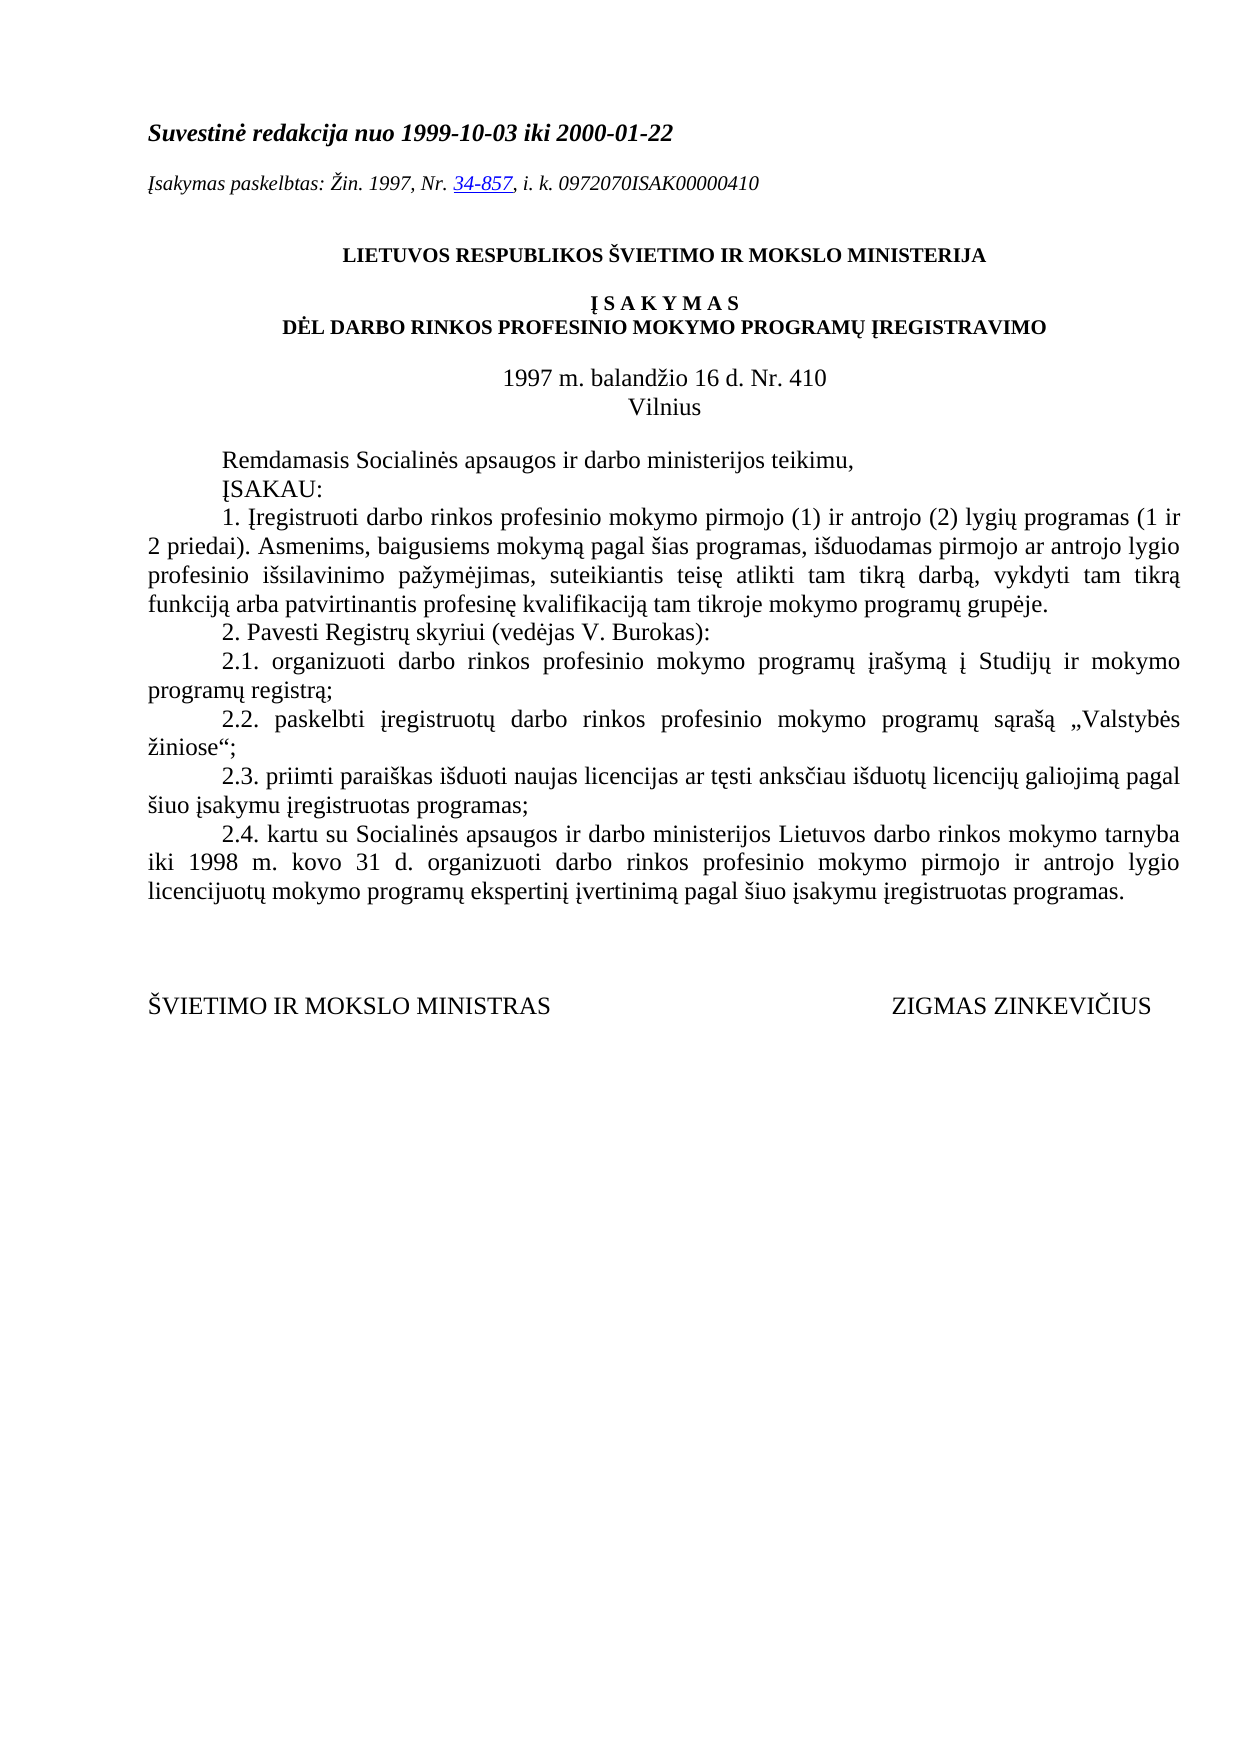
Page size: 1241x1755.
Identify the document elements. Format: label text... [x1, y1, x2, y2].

text Įsakymas paskelbtas: Žin. 1997, Nr. 34-857, i. k. 0972070ISAK00000410 [148, 171, 1181, 195]
text Suvestinė redakcija nuo 1999-10-03 iki 2000-01-22 [148, 118, 1181, 147]
text 2.3. priimti paraiškas išduoti naujas licencijas ar tęsti anksčiau išduotų licencijų galiojimą pagal šiuo įsakymu įregistruotas programas; [148, 761, 1181, 819]
text Į S A K Y M A S [148, 291, 1181, 315]
text LIETUVOS RESPUBLIKOS ŠVIETIMO IR MOKSLO MINISTERIJA [148, 243, 1181, 267]
text 1997 m. balandžio 16 d. Nr. 410 [148, 363, 1181, 392]
text Vilnius [148, 392, 1181, 421]
text 2.1. organizuoti darbo rinkos profesinio mokymo programų įrašymą į Studijų ir mokymo programų registrą; [148, 646, 1181, 704]
text DĖL DARBO RINKOS PROFESINIO MOKYMO PROGRAMŲ ĮREGISTRAVIMO [148, 315, 1181, 339]
text 1. Įregistruoti darbo rinkos profesinio mokymo pirmojo (1) ir antrojo (2) lygių programas (1 ir 2 priedai). Asmenims, baigusiems mokymą pagal šias programas, išduodamas pirmojo ar antrojo lygio profesinio išsilavinimo pažymėjimas, suteikiantis teisę atlikti tam tikrą darbą, vykdyti tam tikrą funkciją arba patvirtinantis profesinę kvalifikaciją tam tikroje mokymo programų grupėje. [148, 502, 1181, 617]
text ĮSAKAU: [148, 474, 1181, 502]
text ŠVIETIMO IR MOKSLO MINISTRAS ZIGMAS ZINKEVIČIUS [148, 991, 1181, 1020]
text Remdamasis Socialinės apsaugos ir darbo ministerijos teikimu, [148, 445, 1181, 474]
text 2.4. kartu su Socialinės apsaugos ir darbo ministerijos Lietuvos darbo rinkos mokymo tarnyba iki 1998 m. kovo 31 d. organizuoti darbo rinkos profesinio mokymo pirmojo ir antrojo lygio licencijuotų mokymo programų ekspertinį įvertinimą pagal šiuo įsakymu įregistruotas programas. [148, 819, 1181, 905]
text 2. Pavesti Registrų skyriui (vedėjas V. Burokas): [148, 617, 1181, 646]
text 2.2. paskelbti įregistruotų darbo rinkos profesinio mokymo programų sąrašą „Valstybės žiniose“; [148, 704, 1181, 761]
